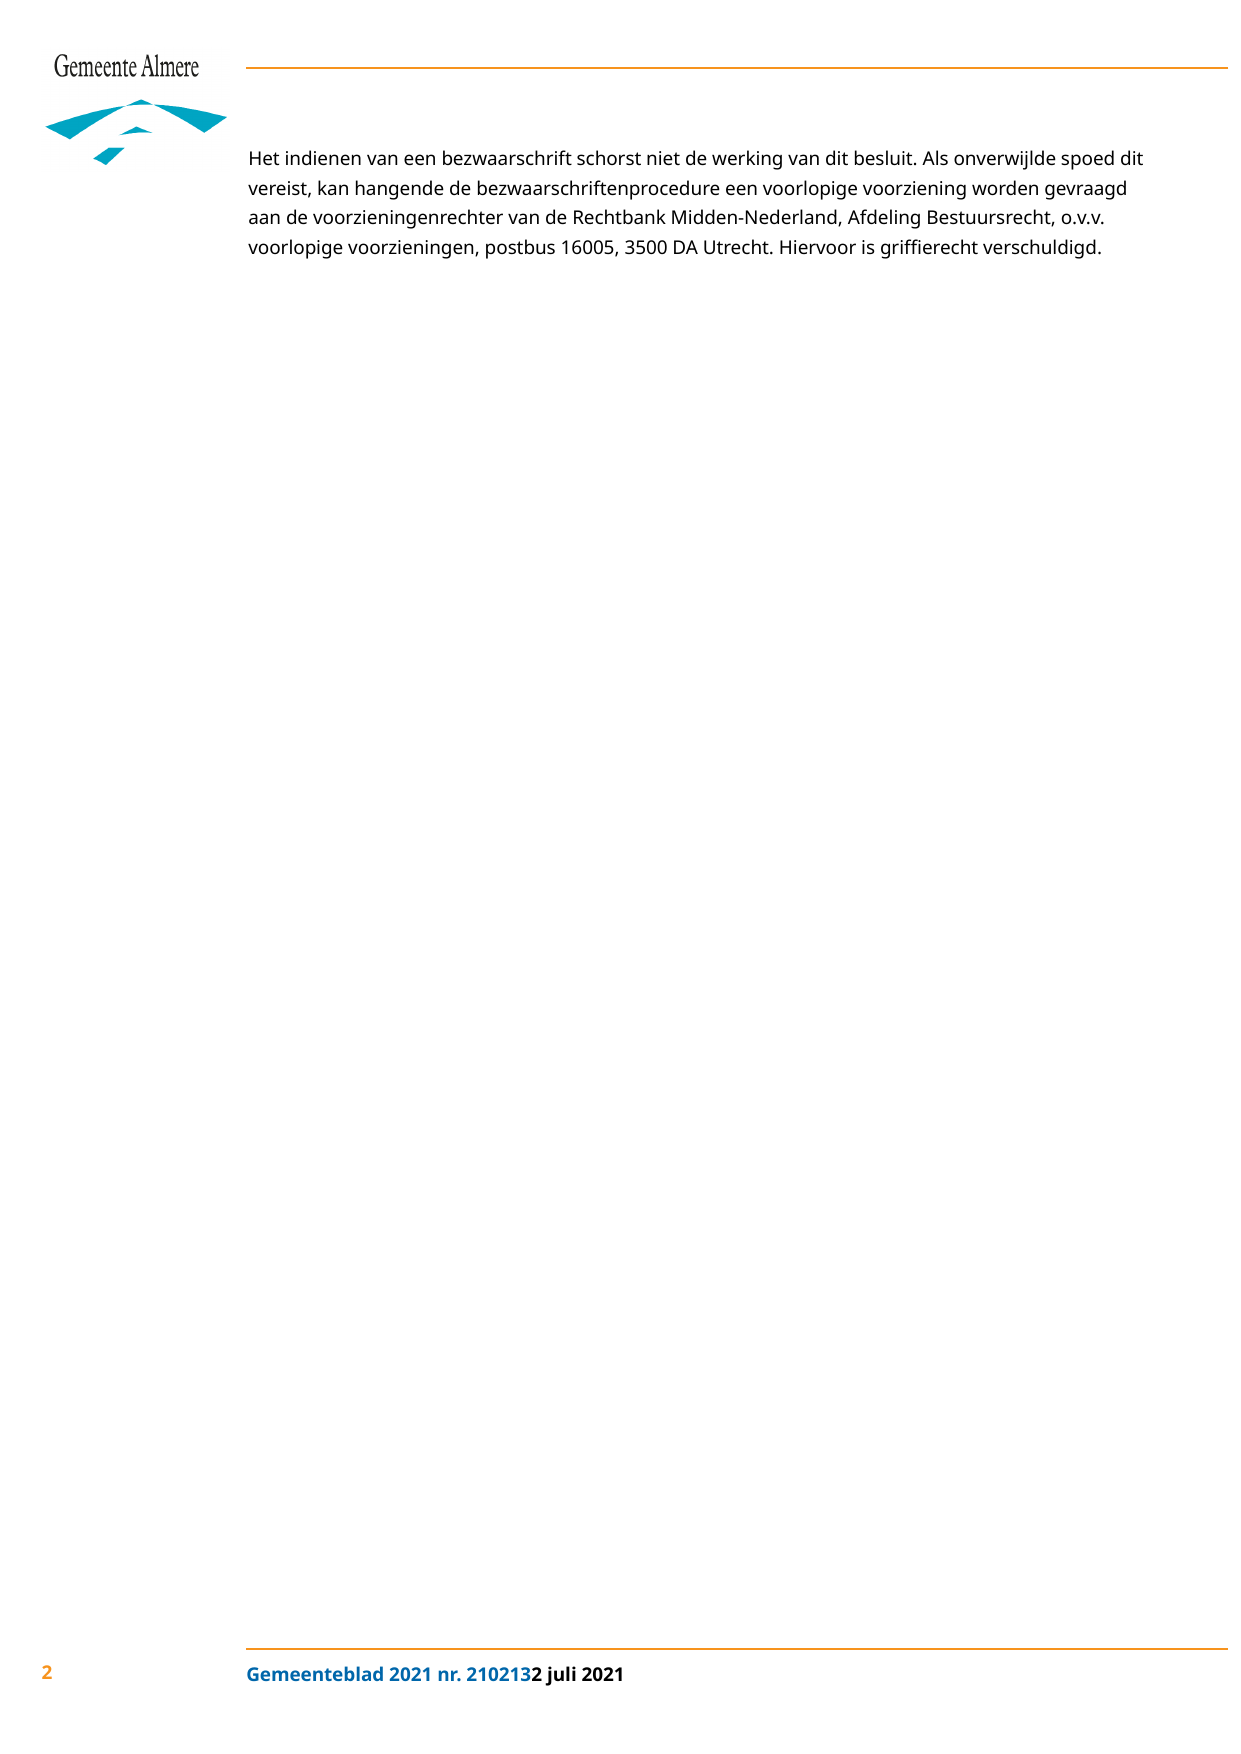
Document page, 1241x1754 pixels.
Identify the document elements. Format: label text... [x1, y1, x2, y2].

picture [41, 47, 231, 172]
text Het indienen van een bezwaarschrift schorst niet de werking van dit besluit. Als onverwijlde spoed dit vereist, kan hangende de bezwaarschriftenprocedure een voorlopige voorziening worden gevraagd aan de voorzieningenrechter van de Rechtbank Midden-Nederland, Afdeling Bestuursrecht, o.v.v. voorlopige voorzieningen, postbus 16005, 3500 DA Utrecht. Hiervoor is griffierecht verschuldigd. [248, 145, 1152, 260]
